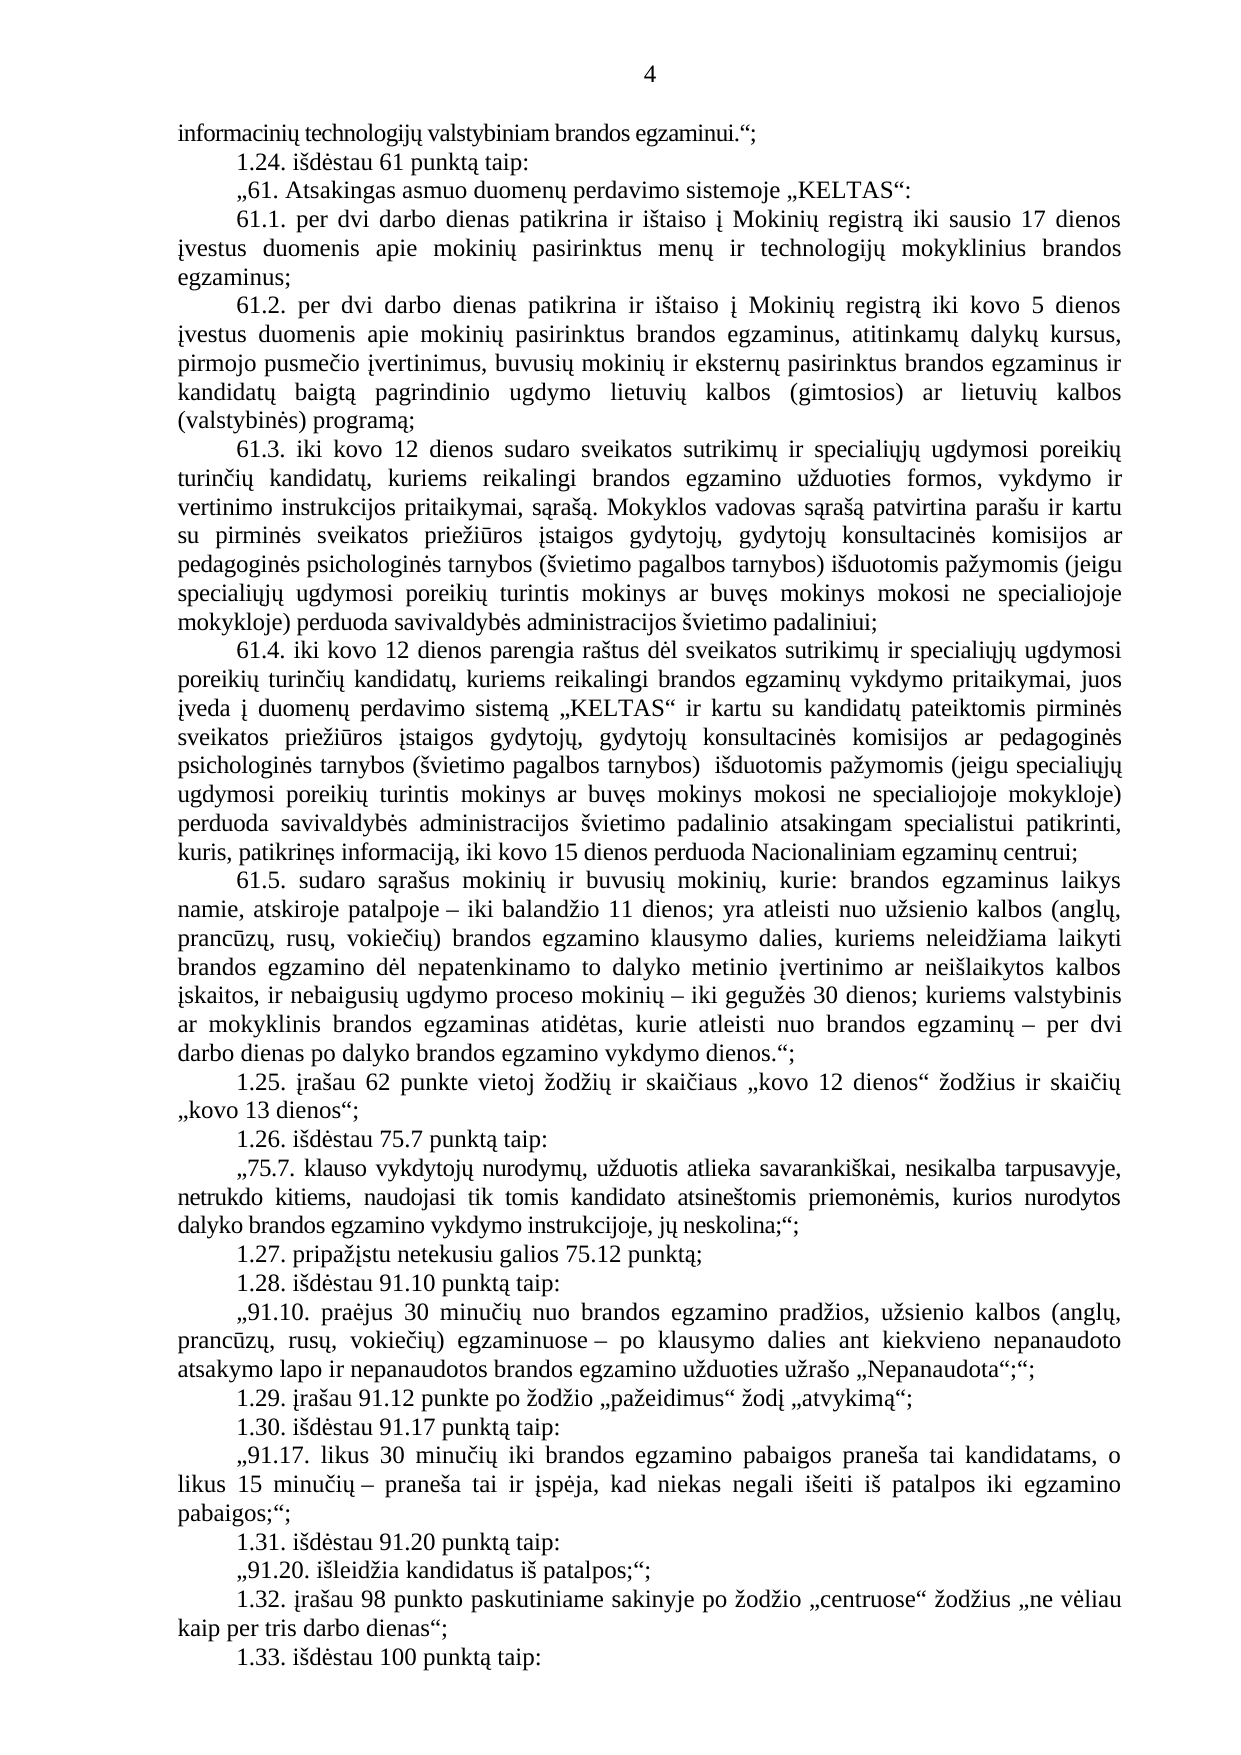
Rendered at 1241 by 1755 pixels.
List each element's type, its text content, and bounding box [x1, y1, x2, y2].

text 1.25. įrašau 62 punkte vietoj žodžių ir skaičiaus „kovo 12 dienos“ žodžius ir skaičių „kovo 13 dienos“; [177, 1067, 1122, 1124]
text 1.30. išdėstau 91.17 punktą taip: [177, 1412, 1122, 1441]
text 61.2. per dvi darbo dienas patikrina ir ištaiso į Mokinių registrą iki kovo 5 dienos įvestus duomenis apie mokinių pasirinktus brandos egzaminus, atitinkamų dalykų kursus, pirmojo pusmečio įvertinimus, buvusių mokinių ir eksternų pasirinktus brandos egzaminus ir kandidatų baigtą pagrindinio ugdymo lietuvių kalbos (gimtosios) ar lietuvių kalbos (valstybinės) programą; [177, 291, 1122, 434]
text „61. Atsakingas asmuo duomenų perdavimo sistemoje „KELTAS“: [177, 176, 1122, 204]
text 61.3. iki kovo 12 dienos sudaro sveikatos sutrikimų ir specialiųjų ugdymosi poreikių turinčių kandidatų, kuriems reikalingi brandos egzamino užduoties formos, vykdymo ir vertinimo instrukcijos pritaikymai, sąrašą. Mokyklos vadovas sąrašą patvirtina parašu ir kartu su pirminės sveikatos priežiūros įstaigos gydytojų, gydytojų konsultacinės komisijos ar pedagoginės psichologinės tarnybos (švietimo pagalbos tarnybos) išduotomis pažymomis (jeigu specialiųjų ugdymosi poreikių turintis mokinys ar buvęs mokinys mokosi ne specialiojoje mokykloje) perduoda savivaldybės administracijos švietimo padaliniui; [177, 434, 1122, 636]
text 1.29. įrašau 91.12 punkte po žodžio „pažeidimus“ žodį „atvykimą“; [177, 1383, 1122, 1412]
text 61.4. iki kovo 12 dienos parengia raštus dėl sveikatos sutrikimų ir specialiųjų ugdymosi poreikių turinčių kandidatų, kuriems reikalingi brandos egzaminų vykdymo pritaikymai, juos įveda į duomenų perdavimo sistemą „KELTAS“ ir kartu su kandidatų pateiktomis pirminės sveikatos priežiūros įstaigos gydytojų, gydytojų konsultacinės komisijos ar pedagoginės psichologinės tarnybos (švietimo pagalbos tarnybos) išduotomis pažymomis (jeigu specialiųjų ugdymosi poreikių turintis mokinys ar buvęs mokinys mokosi ne specialiojoje mokykloje) perduoda savivaldybės administracijos švietimo padalinio atsakingam specialistui patikrinti, kuris, patikrinęs informaciją, iki kovo 15 dienos perduoda Nacionaliniam egzaminų centrui; [177, 636, 1122, 866]
text 61.1. per dvi darbo dienas patikrina ir ištaiso į Mokinių registrą iki sausio 17 dienos įvestus duomenis apie mokinių pasirinktus menų ir technologijų mokyklinius brandos egzaminus; [177, 204, 1122, 291]
text 1.32. įrašau 98 punkto paskutiniame sakinyje po žodžio „centruose“ žodžius „ne vėliau kaip per tris darbo dienas“; [177, 1584, 1122, 1642]
text „75.7. klauso vykdytojų nurodymų, užduotis atlieka savarankiškai, nesikalba tarpusavyje, netrukdo kitiems, naudojasi tik tomis kandidato atsineštomis priemonėmis, kurios nurodytos dalyko brandos egzamino vykdymo instrukcijoje, jų neskolina;“; [177, 1153, 1122, 1239]
text 1.27. pripažįstu netekusiu galios 75.12 punktą; [177, 1239, 1122, 1268]
text „91.17. likus 30 minučių iki brandos egzamino pabaigos praneša tai kandidatams, o likus 15 minučių – praneša tai ir įspėja, kad niekas negali išeiti iš patalpos iki egzamino pabaigos;“; [177, 1441, 1122, 1527]
text 1.28. išdėstau 91.10 punktą taip: [177, 1268, 1122, 1297]
text informacinių technologijų valstybiniam brandos egzaminui.“; [177, 118, 1122, 147]
text „91.20. išleidžia kandidatus iš patalpos;“; [177, 1556, 1122, 1584]
text 1.31. išdėstau 91.20 punktą taip: [177, 1527, 1122, 1556]
text 1.33. išdėstau 100 punktą taip: [177, 1642, 1122, 1671]
text 1.26. išdėstau 75.7 punktą taip: [177, 1124, 1122, 1153]
text 61.5. sudaro sąrašus mokinių ir buvusių mokinių, kurie: brandos egzaminus laikys namie, atskiroje patalpoje – iki balandžio 11 dienos; yra atleisti nuo užsienio kalbos (anglų, prancūzų, rusų, vokiečių) brandos egzamino klausymo dalies, kuriems neleidžiama laikyti brandos egzamino dėl nepatenkinamo to dalyko metinio įvertinimo ar neišlaikytos kalbos įskaitos, ir nebaigusių ugdymo proceso mokinių – iki gegužės 30 dienos; kuriems valstybinis ar mokyklinis brandos egzaminas atidėtas, kurie atleisti nuo brandos egzaminų – per dvi darbo dienas po dalyko brandos egzamino vykdymo dienos.“; [177, 866, 1122, 1067]
text 1.24. išdėstau 61 punktą taip: [177, 147, 1122, 176]
text „91.10. praėjus 30 minučių nuo brandos egzamino pradžios, užsienio kalbos (anglų, prancūzų, rusų, vokiečių) egzaminuose – po klausymo dalies ant kiekvieno nepanaudoto atsakymo lapo ir nepanaudotos brandos egzamino užduoties užrašo „Nepanaudota“;“; [177, 1297, 1122, 1383]
